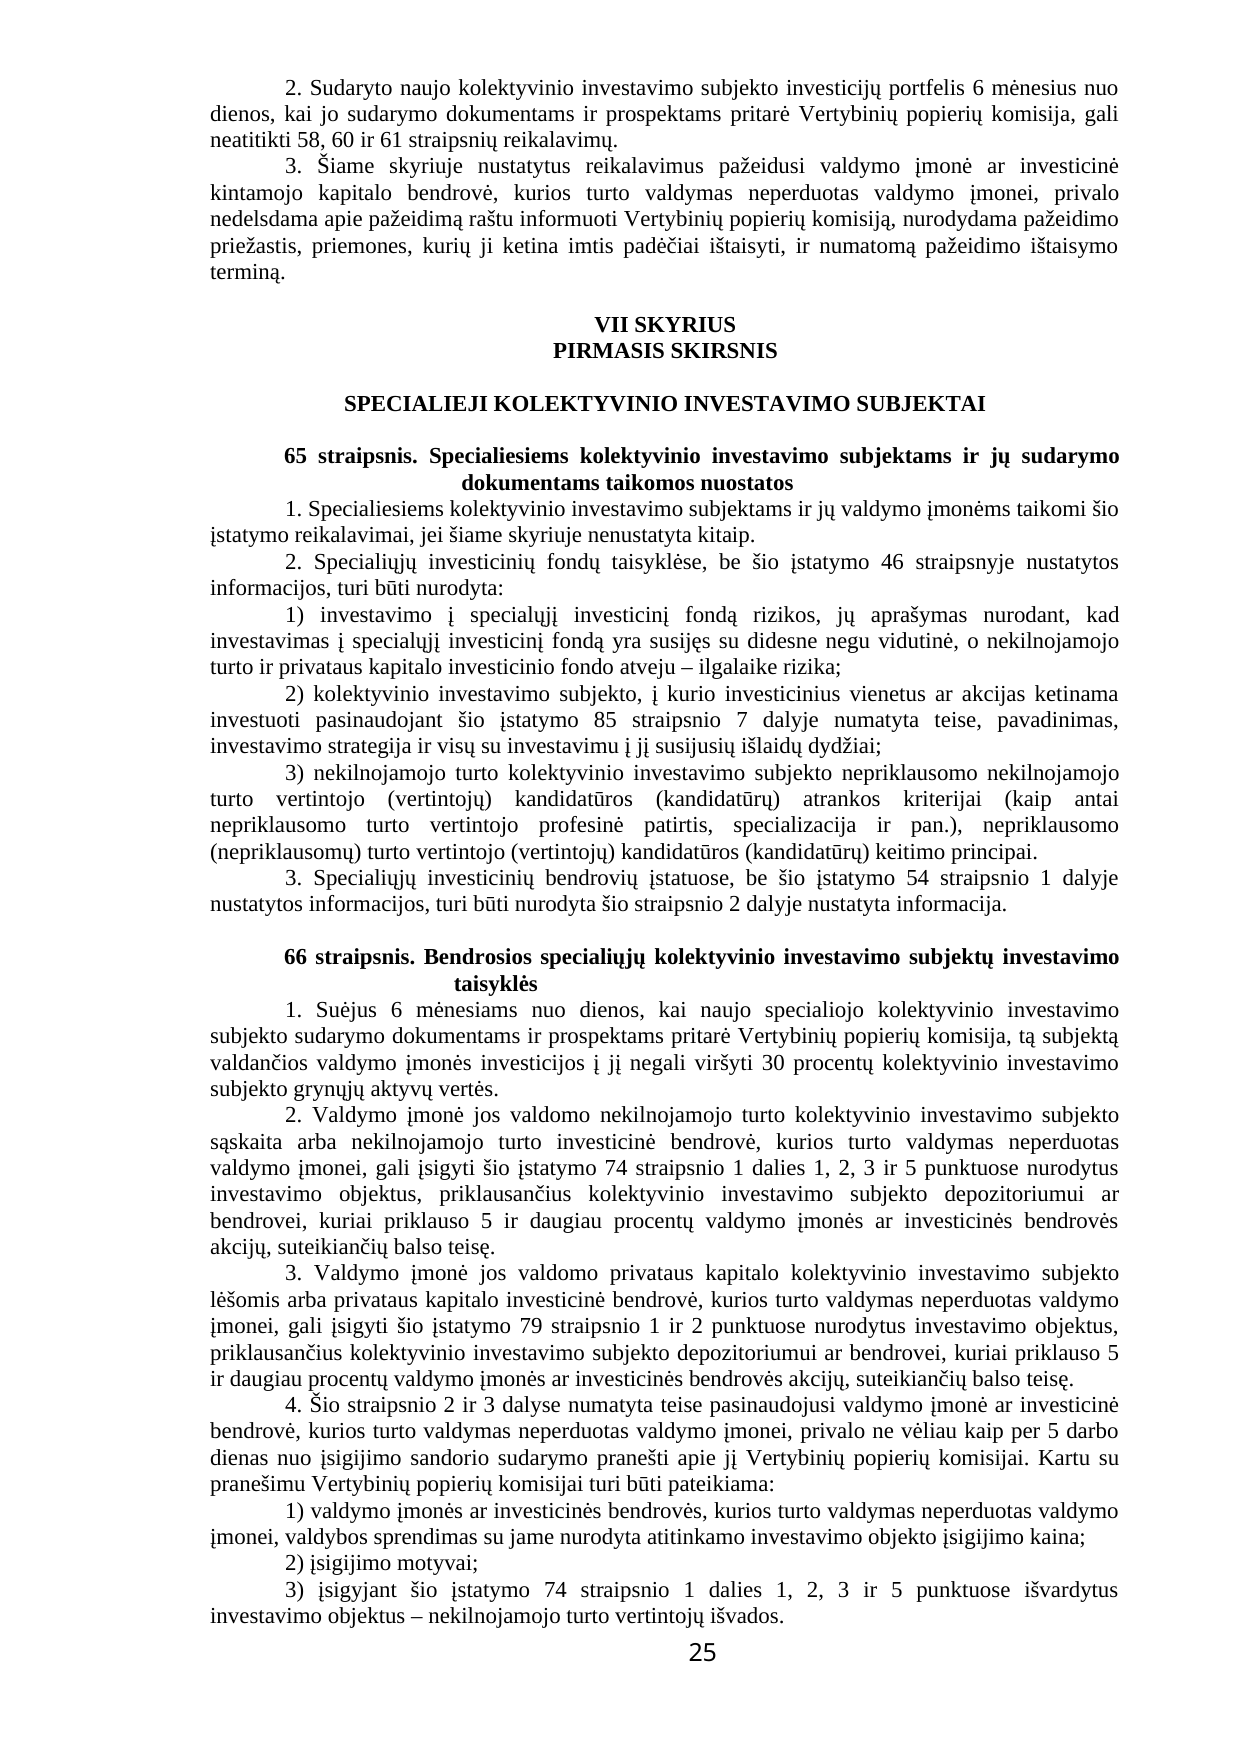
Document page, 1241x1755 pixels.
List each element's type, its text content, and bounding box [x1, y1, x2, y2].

text 2. Specialiųjų investicinių fondų taisyklėse, be šio įstatymo 46 straipsnyje nustatytos informacijos, turi būti nurodyta: [210, 548, 1120, 601]
text 65 straipsnis. Specialiesiems kolektyvinio investavimo subjektams ir jų sudarymo dokumentams taikomos nuostatos [284, 442, 1120, 495]
text 1) valdymo įmonės ar investicinės bendrovės, kurios turto valdymas neperduotas valdymo įmonei, valdybos sprendimas su jame nurodyta atitinkamo investavimo objekto įsigijimo kaina; [210, 1497, 1120, 1549]
text 3) nekilnojamojo turto kolektyvinio investavimo subjekto nepriklausomo nekilnojamojo turto vertintojo (vertintojų) kandidatūros (kandidatūrų) atrankos kriterijai (kaip antai nepriklausomo turto vertintojo profesinė patirtis, specializacija ir pan.), nepriklausomo (nepriklausomų) turto vertintojo (vertintojų) kandidatūros (kandidatūrų) keitimo principai. [210, 759, 1120, 864]
text 2) įsigijimo motyvai; [210, 1549, 1120, 1576]
text 2. Sudaryto naujo kolektyvinio investavimo subjekto investicijų portfelis 6 mėnesius nuo dienos, kai jo sudarymo dokumentams ir prospektams pritarė Vertybinių popierių komisija, gali neatitikti 58, 60 ir 61 straipsnių reikalavimų. [210, 73, 1120, 153]
text 1. Specialiesiems kolektyvinio investavimo subjektams ir jų valdymo įmonėms taikomi šio įstatymo reikalavimai, jei šiame skyriuje nenustatyta kitaip. [210, 495, 1120, 548]
text 3. Valdymo įmonė jos valdomo privataus kapitalo kolektyvinio investavimo subjekto lėšomis arba privataus kapitalo investicinė bendrovė, kurios turto valdymas neperduotas valdymo įmonei, gali įsigyti šio įstatymo 79 straipsnio 1 ir 2 punktuose nurodytus investavimo objektus, priklausančius kolektyvinio investavimo subjekto depozitoriumui ar bendrovei, kuriai priklauso 5 ir daugiau procentų valdymo įmonės ar investicinės bendrovės akcijų, suteikiančių balso teisę. [210, 1259, 1120, 1391]
text 1) investavimo į specialųjį investicinį fondą rizikos, jų aprašymas nurodant, kad investavimas į specialųjį investicinį fondą yra susijęs su didesne negu vidutinė, o nekilnojamojo turto ir privataus kapitalo investicinio fondo atveju – ilgalaike rizika; [210, 601, 1120, 680]
text 2) kolektyvinio investavimo subjekto, į kurio investicinius vienetus ar akcijas ketinama investuoti pasinaudojant šio įstatymo 85 straipsnio 7 dalyje numatyta teise, pavadinimas, investavimo strategija ir visų su investavimu į jį susijusių išlaidų dydžiai; [210, 680, 1120, 759]
text VII SKYRIUS [210, 311, 1120, 337]
text 2. Valdymo įmonė jos valdomo nekilnojamojo turto kolektyvinio investavimo subjekto sąskaita arba nekilnojamojo turto investicinė bendrovė, kurios turto valdymas neperduotas valdymo įmonei, gali įsigyti šio įstatymo 74 straipsnio 1 dalies 1, 2, 3 ir 5 punktuose nurodytus investavimo objektus, priklausančius kolektyvinio investavimo subjekto depozitoriumui ar bendrovei, kuriai priklauso 5 ir daugiau procentų valdymo įmonės ar investicinės bendrovės akcijų, suteikiančių balso teisę. [210, 1101, 1120, 1259]
text 3) įsigyjant šio įstatymo 74 straipsnio 1 dalies 1, 2, 3 ir 5 punktuose išvardytus investavimo objektus – nekilnojamojo turto vertintojų išvados. [210, 1576, 1120, 1628]
text 1. Suėjus 6 mėnesiams nuo dienos, kai naujo specialiojo kolektyvinio investavimo subjekto sudarymo dokumentams ir prospektams pritarė Vertybinių popierių komisija, tą subjektą valdančios valdymo įmonės investicijos į jį negali viršyti 30 procentų kolektyvinio investavimo subjekto grynųjų aktyvų vertės. [210, 996, 1120, 1101]
text 66 straipsnis. Bendrosios specialiųjų kolektyvinio investavimo subjektų investavimo taisyklės [284, 943, 1120, 996]
text 3. Šiame skyriuje nustatytus reikalavimus pažeidusi valdymo įmonė ar investicinė kintamojo kapitalo bendrovė, kurios turto valdymas neperduotas valdymo įmonei, privalo nedelsdama apie pažeidimą raštu informuoti Vertybinių popierių komisiją, nurodydama pažeidimo priežastis, priemones, kurių ji ketina imtis padėčiai ištaisyti, ir numatomą pažeidimo ištaisymo terminą. [210, 153, 1120, 284]
text Specialieji kolektyvinio investavimo subjektai [210, 390, 1120, 416]
text 4. Šio straipsnio 2 ir 3 dalyse numatyta teise pasinaudojusi valdymo įmonė ar investicinė bendrovė, kurios turto valdymas neperduotas valdymo įmonei, privalo ne vėliau kaip per 5 darbo dienas nuo įsigijimo sandorio sudarymo pranešti apie jį Vertybinių popierių komisijai. Kartu su pranešimu Vertybinių popierių komisijai turi būti pateikiama: [210, 1391, 1120, 1497]
text 3. Specialiųjų investicinių bendrovių įstatuose, be šio įstatymo 54 straipsnio 1 dalyje nustatytos informacijos, turi būti nurodyta šio straipsnio 2 dalyje nustatyta informacija. [210, 864, 1120, 917]
text PIRMASIS SKIRSNIS [210, 337, 1120, 363]
